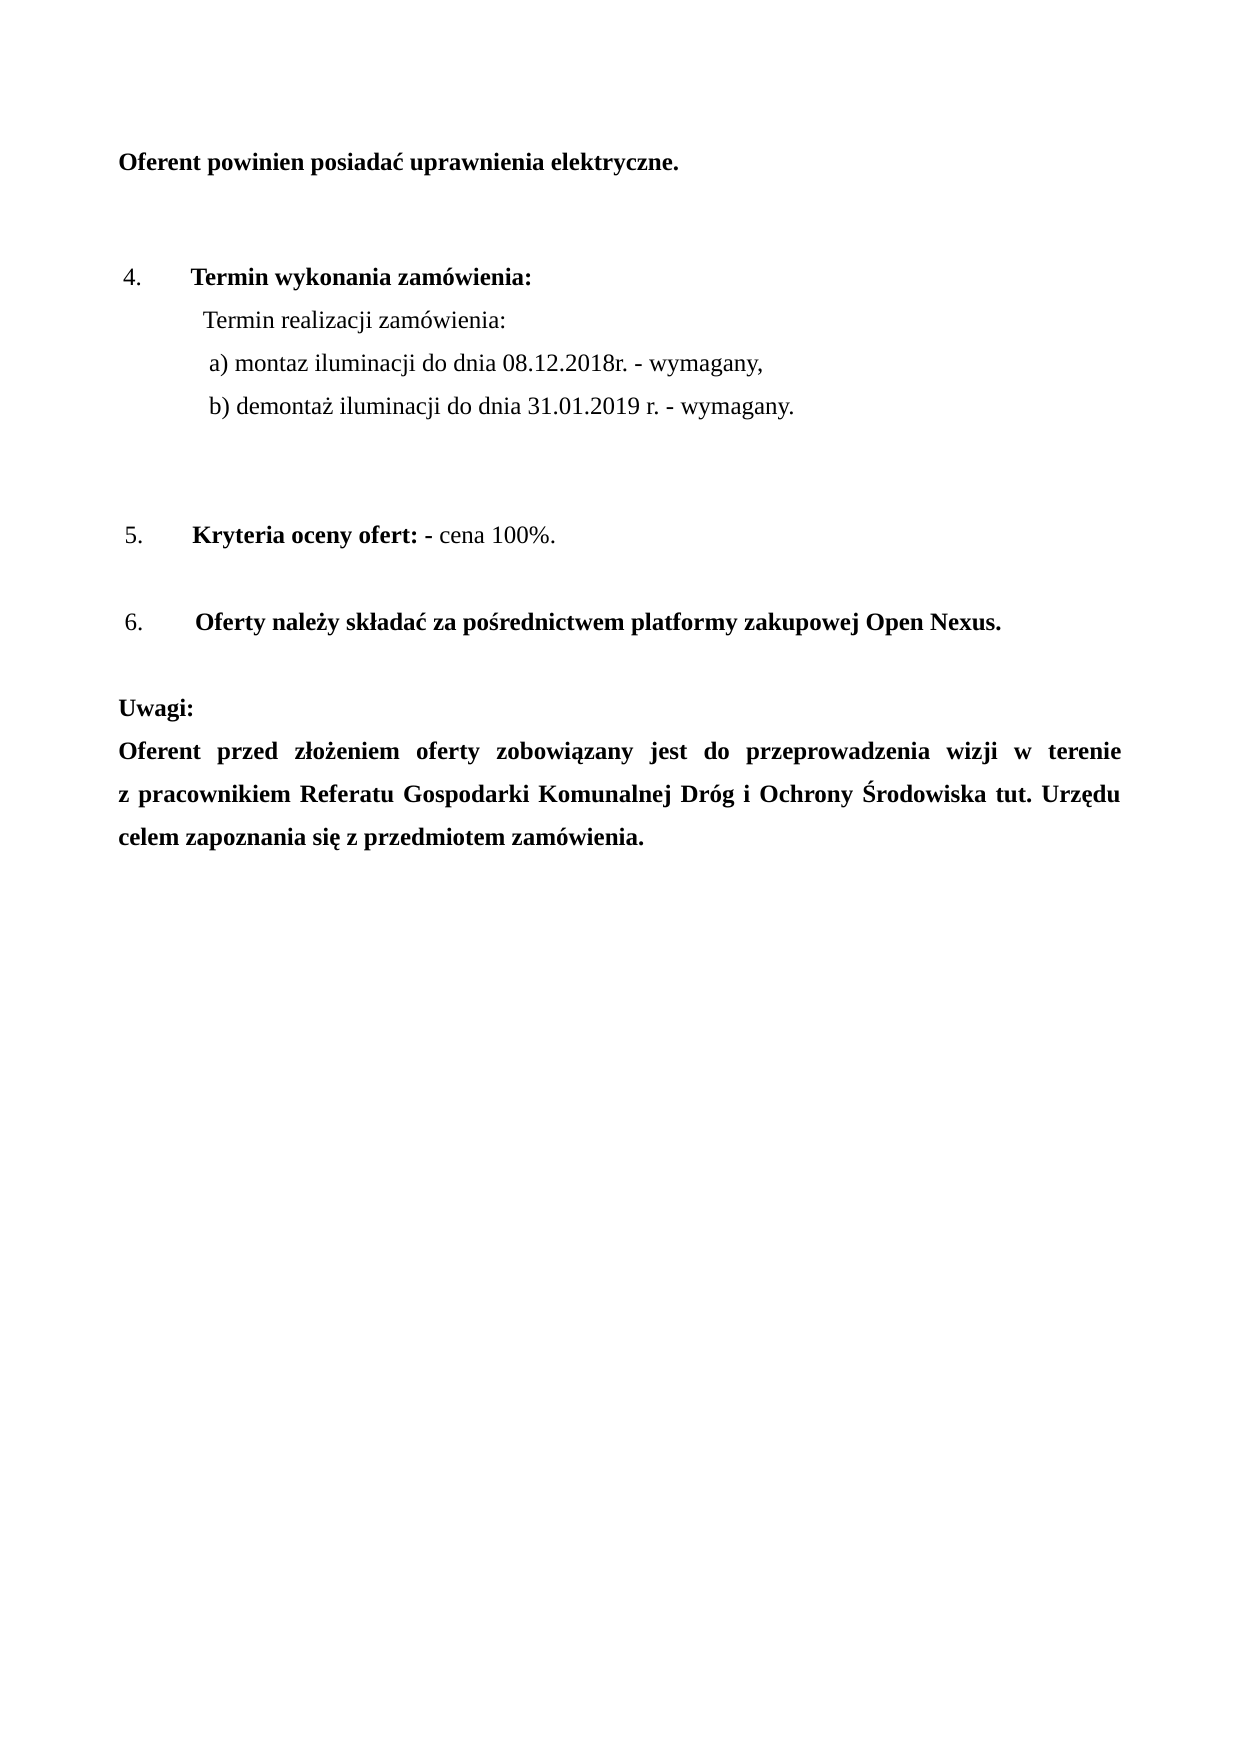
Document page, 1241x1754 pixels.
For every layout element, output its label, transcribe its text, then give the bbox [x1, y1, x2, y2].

list montaz iluminacji do dnia 08.12.2018r. - wymagany, [203, 348, 1122, 377]
list Kryteria oceny ofert: - cena 100%. [118, 521, 1122, 549]
text Oferent przed złożeniem oferty zobowiązany jest do przeprowadzenia wizji w terenie z pracownikiem Referatu Gospodarki Komunalnej Dróg i Ochrony Środowiska tut. Urzędu celem zapoznania się z przedmiotem zamówienia. [118, 736, 1122, 851]
text Uwagi: [118, 693, 1122, 722]
list demontaż iluminacji do dnia 31.01.2019 r. - wymagany. [203, 391, 1122, 420]
text Oferent powinien posiadać uprawnienia elektryczne. [118, 147, 1122, 176]
list Termin realizacji zamówienia: [203, 305, 1122, 334]
list Termin wykonania zamówienia: [117, 262, 1122, 291]
list Oferty należy składać za pośrednictwem platformy zakupowej Open Nexus. [118, 607, 1122, 636]
